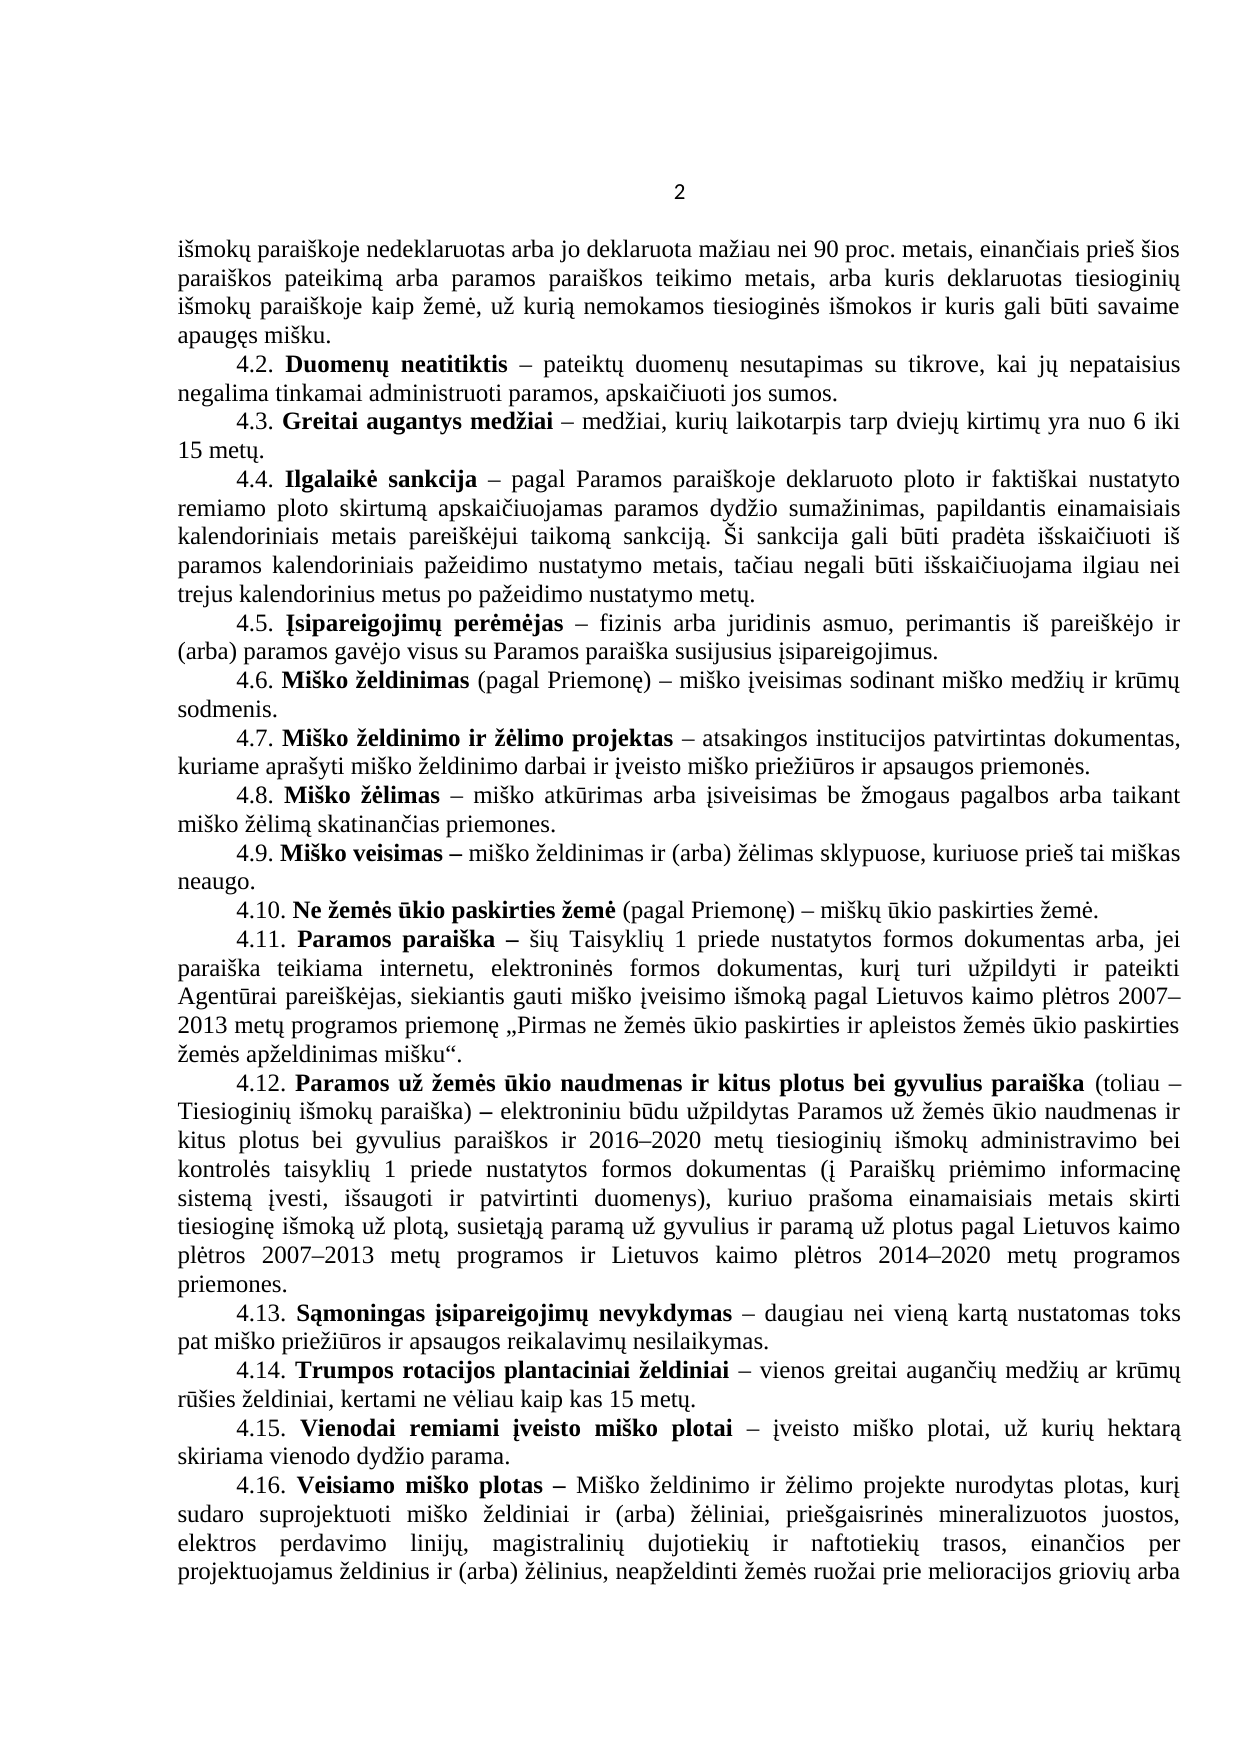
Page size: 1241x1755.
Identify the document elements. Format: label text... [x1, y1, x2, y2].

text 4.4. Ilgalaikė sankcija – pagal Paramos paraiškoje deklaruoto ploto ir faktiškai nustatyto remiamo ploto skirtumą apskaičiuojamas paramos dydžio sumažinimas, papildantis einamaisiais kalendoriniais metais pareiškėjui taikomą sankciją. Ši sankcija gali būti pradėta išskaičiuoti iš paramos kalendoriniais pažeidimo nustatymo metais, tačiau negali būti išskaičiuojama ilgiau nei trejus kalendorinius metus po pažeidimo nustatymo metų. [177, 464, 1181, 608]
text 4.13. Sąmoningas įsipareigojimų nevykdymas – daugiau nei vieną kartą nustatomas toks pat miško priežiūros ir apsaugos reikalavimų nesilaikymas. [177, 1298, 1181, 1355]
text 4.15. Vienodai remiami įveisto miško plotai – įveisto miško plotai, už kurių hektarą skiriama vienodo dydžio parama. [177, 1413, 1181, 1470]
text 4.10. Ne žemės ūkio paskirties žemė (pagal Priemonę) – miškų ūkio paskirties žemė. [177, 895, 1181, 924]
text 4.2. Duomenų neatitiktis – pateiktų duomenų nesutapimas su tikrove, kai jų nepataisius negalima tinkamai administruoti paramos, apskaičiuoti jos sumos. [177, 349, 1181, 406]
text 4.7. Miško želdinimo ir žėlimo projektas – atsakingos institucijos patvirtintas dokumentas, kuriame aprašyti miško želdinimo darbai ir įveisto miško priežiūros ir apsaugos priemonės. [177, 723, 1181, 780]
text 4.14. Trumpos rotacijos plantaciniai želdiniai – vienos greitai augančių medžių ar krūmų rūšies želdiniai, kertami ne vėliau kaip kas 15 metų. [177, 1355, 1181, 1413]
text išmokų paraiškoje nedeklaruotas arba jo deklaruota mažiau nei 90 proc. metais, einančiais prieš šios paraiškos pateikimą arba paramos paraiškos teikimo metais, arba kuris deklaruotas tiesioginių išmokų paraiškoje kaip žemė, už kurią nemokamos tiesioginės išmokos ir kuris gali būti savaime apaugęs mišku. [177, 234, 1181, 349]
text 4.6. Miško želdinimas (pagal Priemonę) – miško įveisimas sodinant miško medžių ir krūmų sodmenis. [177, 665, 1181, 723]
text 4.11. Paramos paraiška – šių Taisyklių 1 priede nustatytos formos dokumentas arba, jei paraiška teikiama internetu, elektroninės formos dokumentas, kurį turi užpildyti ir pateikti Agentūrai pareiškėjas, siekiantis gauti miško įveisimo išmoką pagal Lietuvos kaimo plėtros 2007–2013 metų programos priemonę „Pirmas ne žemės ūkio paskirties ir apleistos žemės ūkio paskirties žemės apželdinimas mišku“. [177, 924, 1181, 1068]
text 4.12. Paramos už žemės ūkio naudmenas ir kitus plotus bei gyvulius paraiška (toliau – Tiesioginių išmokų paraiška) – elektroniniu būdu užpildytas Paramos už žemės ūkio naudmenas ir kitus plotus bei gyvulius paraiškos ir 2016–2020 metų tiesioginių išmokų administravimo bei kontrolės taisyklių 1 priede nustatytos formos dokumentas (į Paraiškų priėmimo informacinę sistemą įvesti, išsaugoti ir patvirtinti duomenys), kuriuo prašoma einamaisiais metais skirti tiesioginę išmoką už plotą, susietąją paramą už gyvulius ir paramą už plotus pagal Lietuvos kaimo plėtros 2007–2013 metų programos ir Lietuvos kaimo plėtros 2014–2020 metų programos priemones. [177, 1068, 1181, 1298]
text 4.9. Miško veisimas – miško želdinimas ir (arba) žėlimas sklypuose, kuriuose prieš tai miškas neaugo. [177, 838, 1181, 895]
text 4.16. Veisiamo miško plotas – Miško želdinimo ir žėlimo projekte nurodytas plotas, kurį sudaro suprojektuoti miško želdiniai ir (arba) žėliniai, priešgaisrinės mineralizuotos juostos, elektros perdavimo linijų, magistralinių dujotiekių ir naftotiekių trasos, einančios per projektuojamus želdinius ir (arba) žėlinius, neapželdinti žemės ruožai prie melioracijos griovių arba [177, 1470, 1181, 1585]
text 4.3. Greitai augantys medžiai – medžiai, kurių laikotarpis tarp dviejų kirtimų yra nuo 6 iki 15 metų. [177, 406, 1181, 464]
text 4.5. Įsipareigojimų perėmėjas – fizinis arba juridinis asmuo, perimantis iš pareiškėjo ir (arba) paramos gavėjo visus su Paramos paraiška susijusius įsipareigojimus. [177, 608, 1181, 665]
text 4.8. Miško žėlimas – miško atkūrimas arba įsiveisimas be žmogaus pagalbos arba taikant miško žėlimą skatinančias priemones. [177, 780, 1181, 838]
